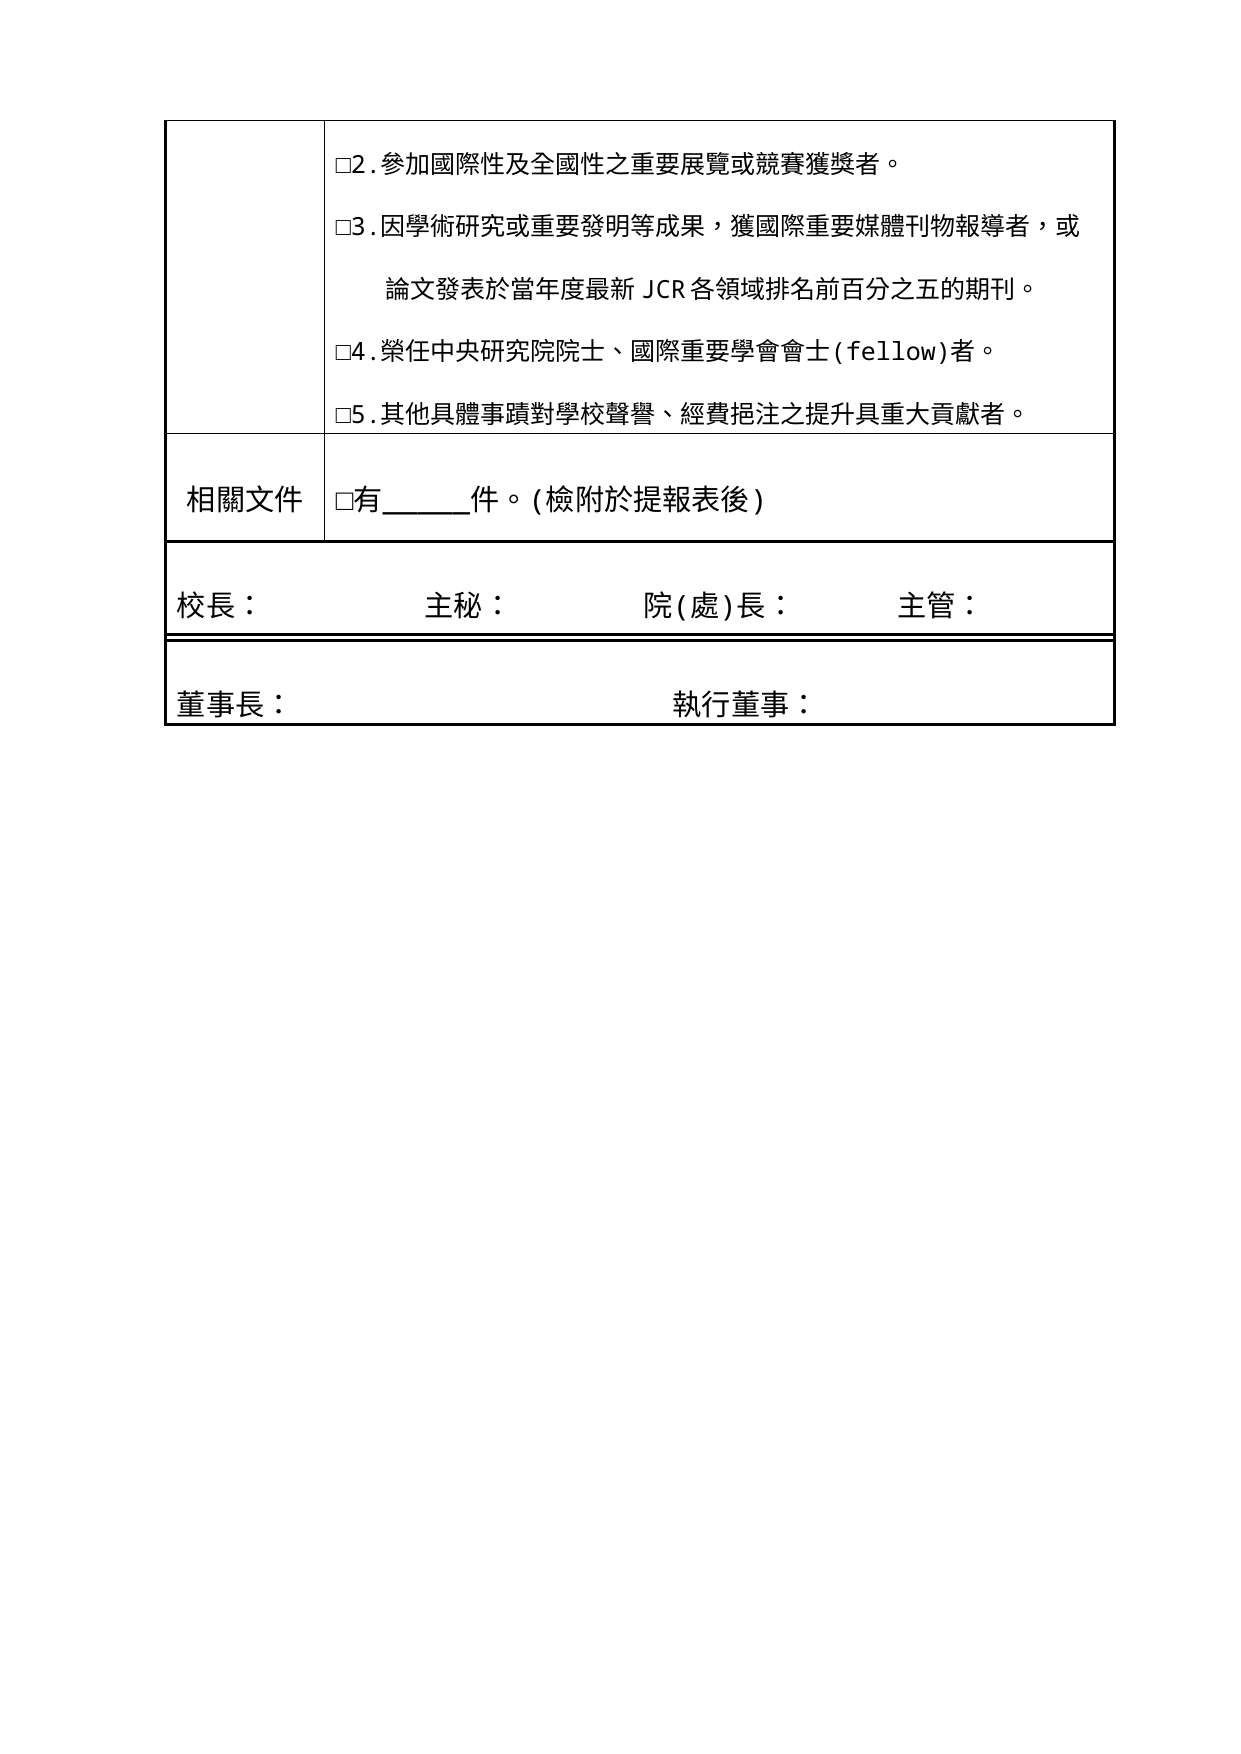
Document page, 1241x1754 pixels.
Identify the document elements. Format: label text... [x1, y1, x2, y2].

table_cell 董事長： 執行董事： [167, 642, 1113, 723]
table_cell 相關文件 [167, 434, 324, 540]
table_cell 校長： 主秘： 院(處)長： 主管： [167, 543, 1113, 632]
table_cell □2.參加國際性及全國性之重要展覽或競賽獲獎者。 □3.因學術研究或重要發明等成果，獲國際重要媒體刊物報導者，或論文發表於當年度最新JCR各領域排名前百分之五的期刊。 □4.榮任中央研究院院士、國際重要學會會士(fellow)者。 □5.其他具體事蹟對學校聲譽、經費挹注之提升具重大貢獻者。 [325, 121, 1113, 433]
table_cell □有_____件。(檢附於提報表後) [325, 434, 1113, 540]
table_cell [167, 121, 324, 433]
